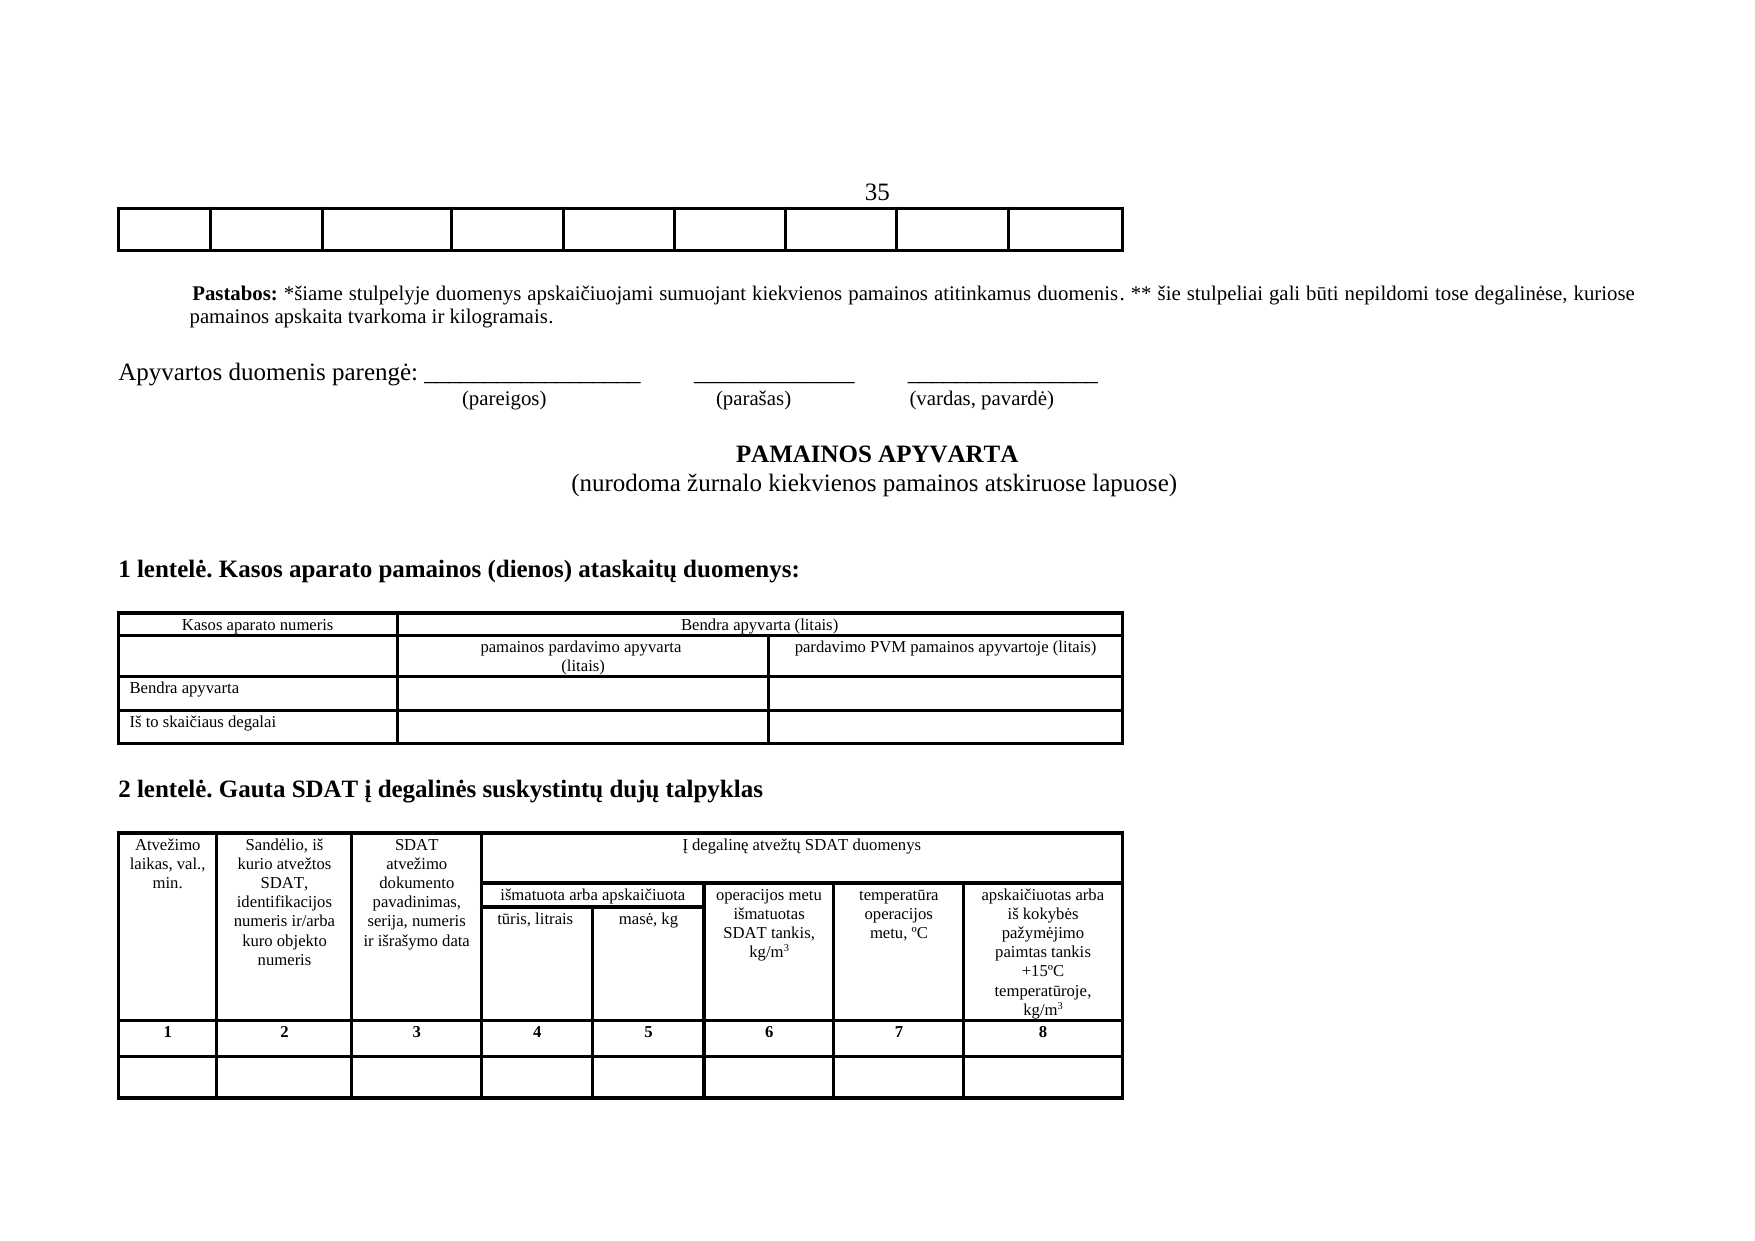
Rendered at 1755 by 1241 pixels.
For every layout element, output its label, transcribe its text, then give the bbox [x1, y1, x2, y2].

table_cell [399, 678, 767, 708]
table_cell tūris, litrais [483, 909, 591, 1019]
table_cell [565, 210, 673, 248]
table_cell [353, 1058, 480, 1096]
table_cell 1 [120, 1022, 215, 1054]
table_cell [898, 210, 1007, 248]
table_cell [787, 210, 895, 248]
table_cell 3 [353, 1022, 480, 1054]
text 2 lentelė. Gauta SDAT į degalinės suskystintų dujų talpyklas [118, 774, 1636, 803]
text (nurodoma žurnalo kiekvienos pamainos atskiruose lapuose) [118, 468, 1636, 496]
table_header Į degalinę atvežtų SDAT duomenys [483, 835, 1121, 881]
table_cell [706, 1058, 832, 1096]
table_cell [770, 712, 1121, 742]
table_cell 8 [965, 1022, 1121, 1054]
table_cell operacijos metu išmatuotas SDAT tankis, kg/m3 [706, 885, 832, 1019]
table_cell [453, 210, 562, 248]
table_header Bendra apyvarta (litais) [399, 615, 1121, 634]
text Pastabos: *šiame stulpelyje duomenys apskaičiuojami sumuojant kiekvienos pamainos atitinkamus duomenis. ** šie stulpeliai gali būti nepildomi tose degalinėse, kuriose pamainos apskaita tvarkoma ir kilogramais. [189, 280, 1636, 328]
table_cell [770, 678, 1121, 708]
table_cell Bendra apyvarta [120, 678, 396, 708]
table_cell temperatūra operacijos metu, ºC [835, 885, 962, 1019]
table_cell išmatuota arba apskaičiuota [483, 885, 702, 905]
text (pareigos) (parašas) (vardas, pavardė) [118, 386, 1636, 410]
table_header Kasos aparato numeris [120, 615, 396, 634]
table_cell [399, 712, 767, 742]
table_cell [120, 1058, 215, 1096]
table_cell [120, 210, 209, 248]
table_cell 5 [594, 1022, 702, 1054]
table_header Atvežimo laikas, val., min. [120, 835, 215, 1019]
table_cell 7 [835, 1022, 962, 1054]
table_header SDAT atvežimo dokumento pavadinimas, serija, numeris ir išrašymo data [353, 835, 480, 1019]
table_cell Iš to skaičiaus degalai [120, 712, 396, 742]
table_cell [676, 210, 784, 248]
table_cell pardavimo PVM pamainos apyvartoje (litais) [770, 637, 1121, 675]
table_cell [212, 210, 321, 248]
table_cell [324, 210, 450, 248]
table_cell [218, 1058, 350, 1096]
table_cell apskaičiuotas arba iš kokybės pažymėjimo paimtas tankis +15ºC temperatūroje, kg/m3 [965, 885, 1121, 1019]
text PAMAINOS APYVARTA [118, 439, 1636, 468]
table_cell [483, 1058, 591, 1096]
text Apyvartos duomenis parengė: [118, 357, 1636, 386]
table_cell 2 [218, 1022, 350, 1054]
table_cell [835, 1058, 962, 1096]
table_cell [965, 1058, 1121, 1096]
table_cell [1010, 210, 1121, 248]
table_cell [120, 637, 396, 675]
table_cell pamainos pardavimo apyvarta (litais) [399, 637, 767, 675]
table_cell 4 [483, 1022, 591, 1054]
table_cell [594, 1058, 702, 1096]
table_header Sandėlio, iš kurio atvežtos SDAT, identifikacijos numeris ir/arba kuro objekto numeris [218, 835, 350, 1019]
table_cell masė, kg [594, 909, 702, 1019]
text 1 lentelė. Kasos aparato pamainos (dienos) ataskaitų duomenys: [118, 554, 1636, 583]
table_cell 6 [706, 1022, 832, 1054]
